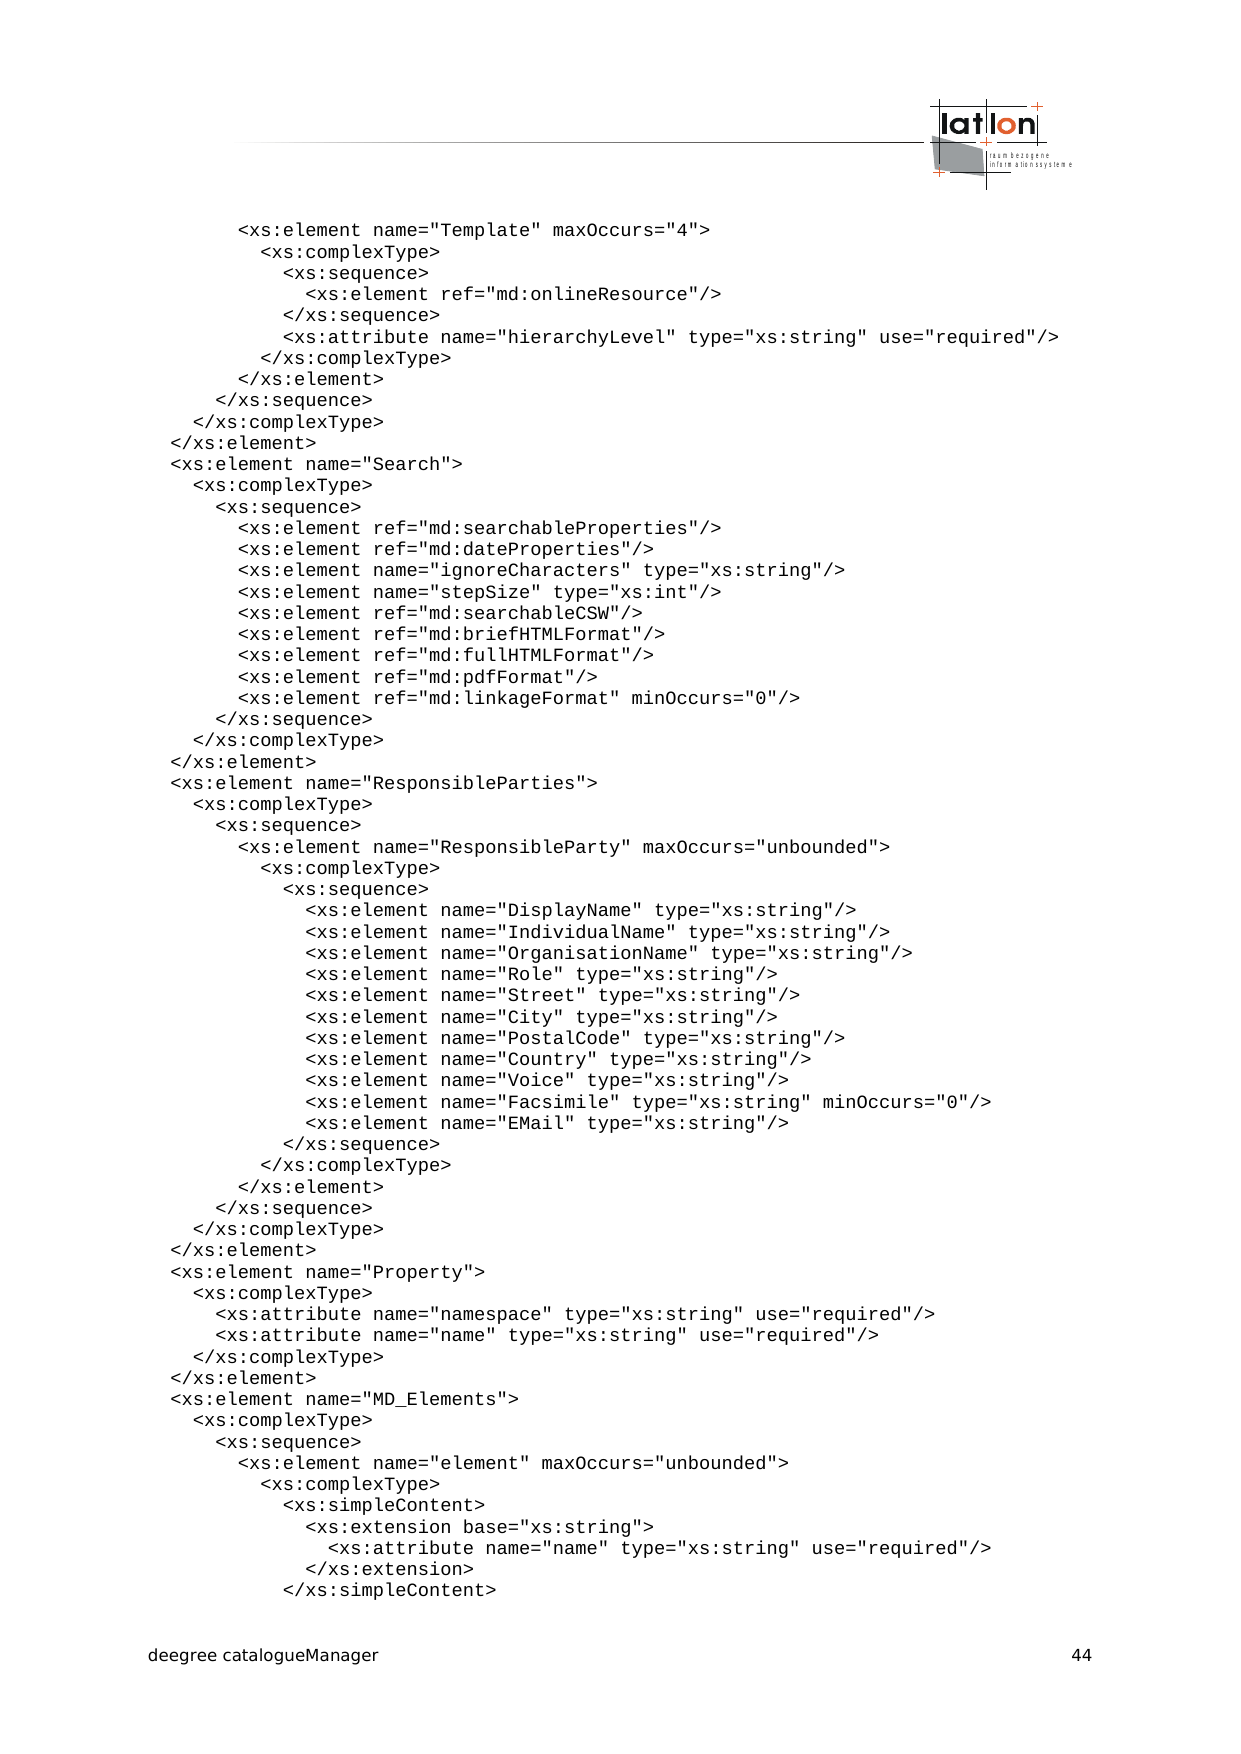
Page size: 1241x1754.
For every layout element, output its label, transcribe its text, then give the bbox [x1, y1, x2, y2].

text <xs:attribute name="namespace" type="xs:string" use="required"/> [148, 1305, 1092, 1326]
text <xs:attribute name="name" type="xs:string" use="required"/> [148, 1326, 1092, 1348]
text <xs:extension base="xs:string"> [148, 1518, 1092, 1539]
text <xs:element ref="md:searchableCSW"/> [148, 604, 1092, 625]
text </xs:complexType> [148, 349, 1092, 370]
text </xs:extension> [148, 1560, 1092, 1581]
text <xs:sequence> [148, 264, 1092, 285]
text <xs:complexType> [148, 1284, 1092, 1305]
text </xs:simpleContent> [148, 1581, 1092, 1603]
text <xs:complexType> [148, 476, 1092, 498]
text </xs:complexType> [148, 1220, 1092, 1241]
text <xs:element name="ignoreCharacters" type="xs:string"/> [148, 561, 1092, 583]
text <xs:sequence> [148, 816, 1092, 838]
text <xs:complexType> [148, 1475, 1092, 1496]
text <xs:element ref="md:onlineResource"/> [148, 285, 1092, 306]
text <xs:element name="Country" type="xs:string"/> [148, 1050, 1092, 1071]
text </xs:sequence> [148, 391, 1092, 413]
text </xs:element> [148, 434, 1092, 455]
text <xs:attribute name="hierarchyLevel" type="xs:string" use="required"/> [148, 328, 1092, 349]
text <xs:element name="MD_Elements"> [148, 1390, 1092, 1411]
text <xs:element name="Property"> [148, 1263, 1092, 1284]
text <xs:sequence> [148, 880, 1092, 901]
text </xs:sequence> [148, 306, 1092, 328]
text <xs:simpleContent> [148, 1496, 1092, 1518]
text <xs:element ref="md:fullHTMLFormat"/> [148, 646, 1092, 668]
text <xs:element name="stepSize" type="xs:int"/> [148, 583, 1092, 604]
text <xs:element ref="md:pdfFormat"/> [148, 668, 1092, 689]
text <xs:element name="OrganisationName" type="xs:string"/> [148, 944, 1092, 965]
text <xs:element name="EMail" type="xs:string"/> [148, 1114, 1092, 1135]
text <xs:complexType> [148, 243, 1092, 264]
text </xs:sequence> [148, 1135, 1092, 1156]
text </xs:element> [148, 1369, 1092, 1390]
text <xs:element name="City" type="xs:string"/> [148, 1008, 1092, 1029]
text </xs:element> [148, 1178, 1092, 1199]
text <xs:element name="Street" type="xs:string"/> [148, 986, 1092, 1008]
text <xs:element name="element" maxOccurs="unbounded"> [148, 1454, 1092, 1475]
text </xs:sequence> [148, 1199, 1092, 1220]
text </xs:sequence> [148, 710, 1092, 731]
text <xs:element ref="md:briefHTMLFormat"/> [148, 625, 1092, 646]
text <xs:element ref="md:linkageFormat" minOccurs="0"/> [148, 689, 1092, 710]
text <xs:element ref="md:searchableProperties"/> [148, 519, 1092, 540]
text </xs:complexType> [148, 1348, 1092, 1369]
text <xs:sequence> [148, 498, 1092, 519]
text <xs:complexType> [148, 1411, 1092, 1433]
text <xs:complexType> [148, 795, 1092, 816]
text </xs:element> [148, 1241, 1092, 1263]
text <xs:element name="Voice" type="xs:string"/> [148, 1071, 1092, 1093]
text </xs:complexType> [148, 1156, 1092, 1178]
text <xs:attribute name="name" type="xs:string" use="required"/> [148, 1539, 1092, 1560]
text <xs:sequence> [148, 1433, 1092, 1454]
text </xs:element> [148, 753, 1092, 774]
text <xs:element name="PostalCode" type="xs:string"/> [148, 1029, 1092, 1050]
text </xs:complexType> [148, 731, 1092, 753]
text <xs:complexType> [148, 859, 1092, 880]
text <xs:element name="ResponsibleParties"> [148, 774, 1092, 795]
text <xs:element name="DisplayName" type="xs:string"/> [148, 901, 1092, 923]
text <xs:element ref="md:dateProperties"/> [148, 540, 1092, 561]
text <xs:element name="Facsimile" type="xs:string" minOccurs="0"/> [148, 1093, 1092, 1114]
text <xs:element name="IndividualName" type="xs:string"/> [148, 923, 1092, 944]
text <xs:element name="ResponsibleParty" maxOccurs="unbounded"> [148, 838, 1092, 859]
text </xs:element> [148, 370, 1092, 391]
text <xs:element name="Template" maxOccurs="4"> [148, 221, 1092, 243]
text </xs:complexType> [148, 413, 1092, 434]
text <xs:element name="Role" type="xs:string"/> [148, 965, 1092, 986]
text <xs:element name="Search"> [148, 455, 1092, 476]
